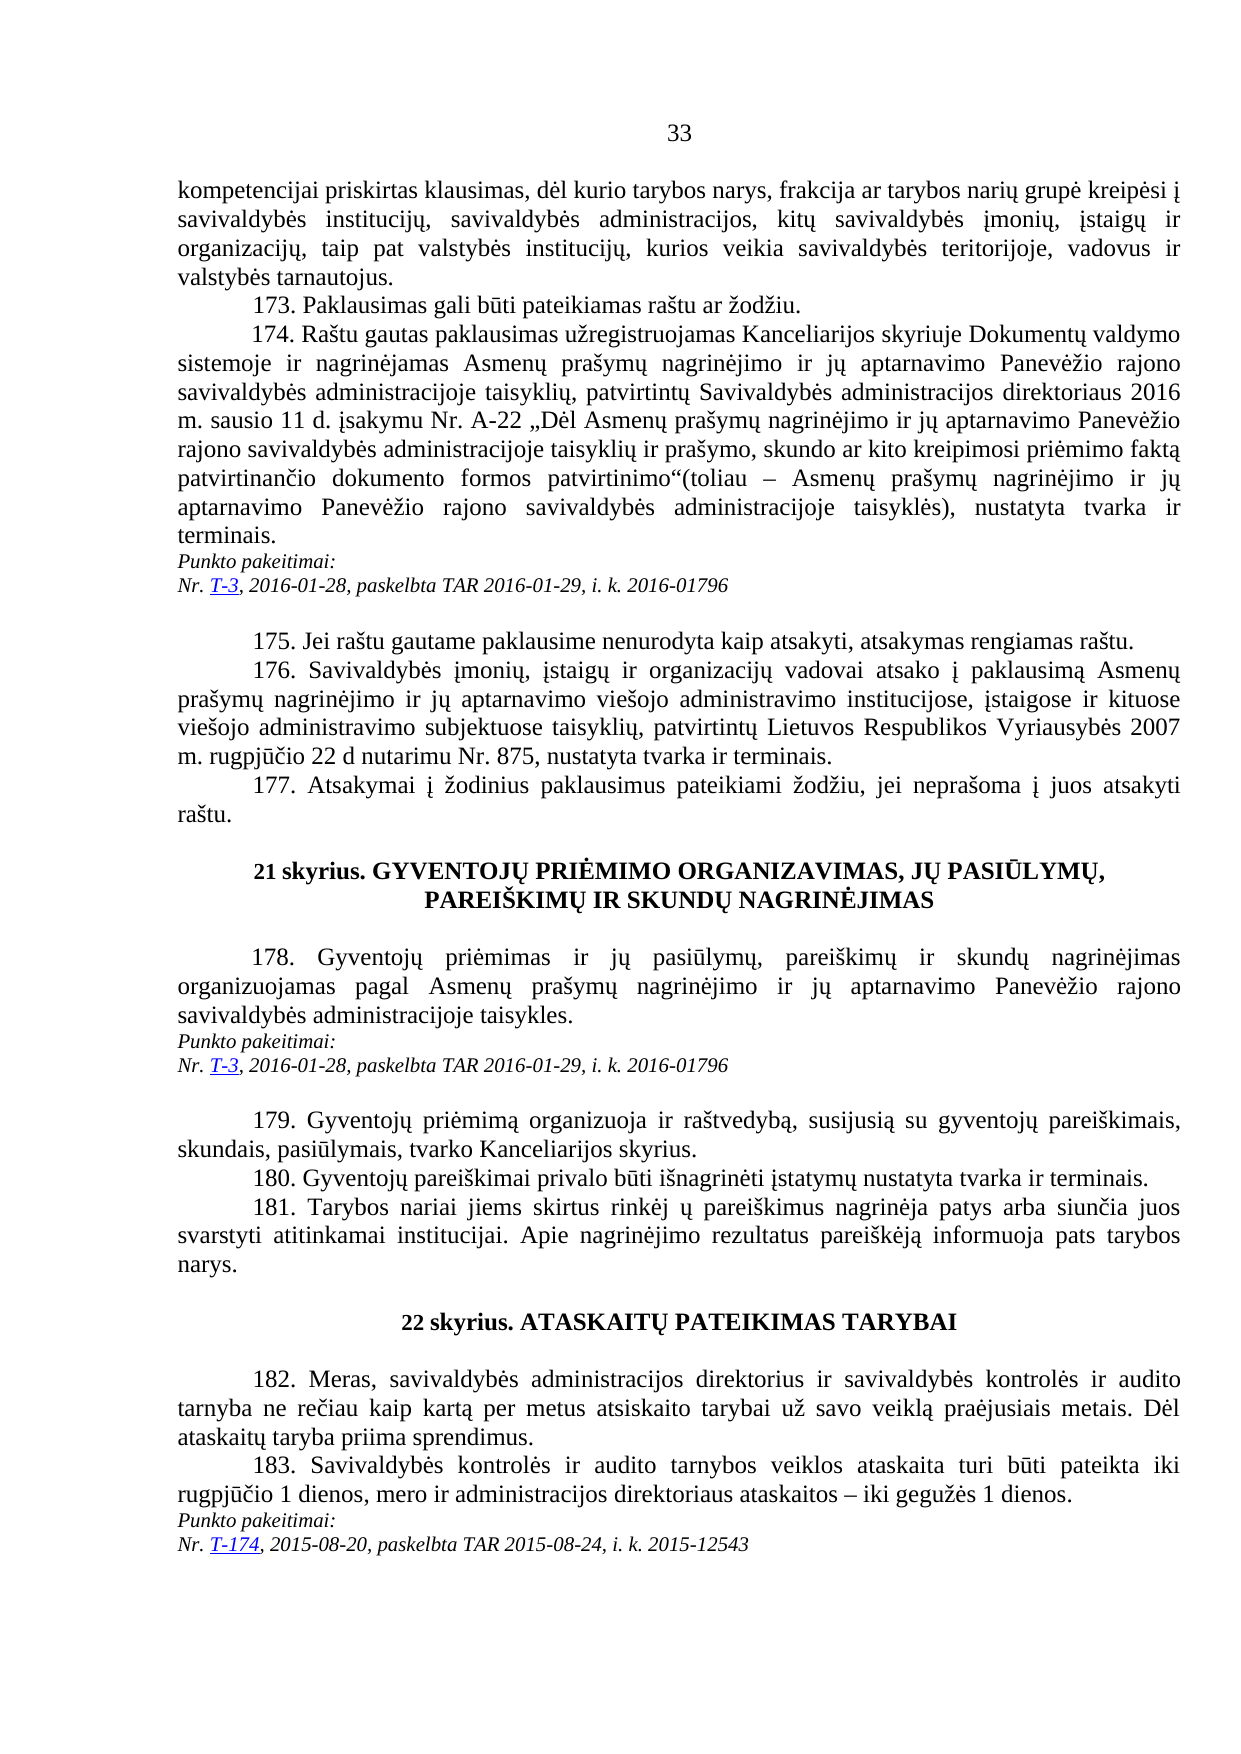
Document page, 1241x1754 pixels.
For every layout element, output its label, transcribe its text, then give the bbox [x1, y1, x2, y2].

text Punkto pakeitimai: [177, 549, 1181, 573]
text 179. Gyventojų priėmimą organizuoja ir raštvedybą, susijusią su gyventojų pareiškimais, skundais, pasiūlymais, tvarko Kanceliarijos skyrius. [177, 1106, 1181, 1163]
text Punkto pakeitimai: [177, 1508, 1181, 1532]
text Nr. T-3, 2016-01-28, paskelbta TAR 2016-01-29, i. k. 2016-01796 [177, 1053, 1181, 1077]
text Punkto pakeitimai: [177, 1029, 1181, 1053]
text 182. Meras, savivaldybės administracijos direktorius ir savivaldybės kontrolės ir audito tarnyba ne rečiau kaip kartą per metus atsiskaito tarybai už savo veiklą praėjusiais metais. Dėl ataskaitų taryba priima sprendimus. [177, 1364, 1181, 1451]
text 177. Atsakymai į žodinius paklausimus pateikiami žodžiu, jei neprašoma į juos atsakyti raštu. [177, 770, 1181, 827]
text Nr. T-3, 2016-01-28, paskelbta TAR 2016-01-29, i. k. 2016-01796 [177, 573, 1181, 597]
text 174. Raštu gautas paklausimas užregistruojamas Kanceliarijos skyriuje Dokumentų valdymo sistemoje ir nagrinėjamas Asmenų prašymų nagrinėjimo ir jų aptarnavimo Panevėžio rajono savivaldybės administracijoje taisyklių, patvirtintų Savivaldybės administracijos direktoriaus 2016 m. sausio 11 d. įsakymu Nr. A-22 „Dėl Asmenų prašymų nagrinėjimo ir jų aptarnavimo Panevėžio rajono savivaldybės administracijoje taisyklių ir prašymo, skundo ar kito kreipimosi priėmimo faktą patvirtinančio dokumento formos patvirtinimo“(toliau – Asmenų prašymų nagrinėjimo ir jų aptarnavimo Panevėžio rajono savivaldybės administracijoje taisyklės), nustatyta tvarka ir terminais. [177, 319, 1181, 549]
text 175. Jei raštu gautame paklausime nenurodyta kaip atsakyti, atsakymas rengiamas raštu. [177, 626, 1181, 655]
text 176. Savivaldybės įmonių, įstaigų ir organizacijų vadovai atsako į paklausimą Asmenų prašymų nagrinėjimo ir jų aptarnavimo viešojo administravimo institucijose, įstaigose ir kituose viešojo administravimo subjektuose taisyklių, patvirtintų Lietuvos Respublikos Vyriausybės 2007 m. rugpjūčio 22 d nutarimu Nr. 875, nustatyta tvarka ir terminais. [177, 655, 1181, 770]
text 183. Savivaldybės kontrolės ir audito tarnybos veiklos ataskaita turi būti pateikta iki rugpjūčio 1 dienos, mero ir administracijos direktoriaus ataskaitos – iki gegužės 1 dienos. [177, 1451, 1181, 1508]
text 173. Paklausimas gali būti pateikiamas raštu ar žodžiu. [177, 291, 1181, 319]
text 178. Gyventojų priėmimas ir jų pasiūlymų, pareiškimų ir skundų nagrinėjimas organizuojamas pagal Asmenų prašymų nagrinėjimo ir jų aptarnavimo Panevėžio rajono savivaldybės administracijoje taisykles. [177, 942, 1181, 1029]
text 21 skyrius. GYVENTOJŲ PRIĖMIMO ORGANIZAVIMAS, JŲ PASIŪLYMŲ, PAREIŠKIMŲ IR SKUNDŲ NAGRINĖJIMAS [177, 856, 1181, 914]
text 180. Gyventojų pareiškimai privalo būti išnagrinėti įstatymų nustatyta tvarka ir terminais. [177, 1163, 1181, 1192]
text 22 skyrius. ATASKAITŲ PATEIKIMAS TARYBAI [177, 1307, 1181, 1336]
text Nr. T-174, 2015-08-20, paskelbta TAR 2015-08-24, i. k. 2015-12543 [177, 1532, 1181, 1556]
text 181. Tarybos nariai jiems skirtus rinkėj ų pareiškimus nagrinėja patys arba siunčia juos svarstyti atitinkamai institucijai. Apie nagrinėjimo rezultatus pareiškėją informuoja pats tarybos narys. [177, 1192, 1181, 1278]
text kompetencijai priskirtas klausimas, dėl kurio tarybos narys, frakcija ar tarybos narių grupė kreipėsi į savivaldybės institucijų, savivaldybės administracijos, kitų savivaldybės įmonių, įstaigų ir organizacijų, taip pat valstybės institucijų, kurios veikia savivaldybės teritorijoje, vadovus ir valstybės tarnautojus. [177, 176, 1181, 291]
